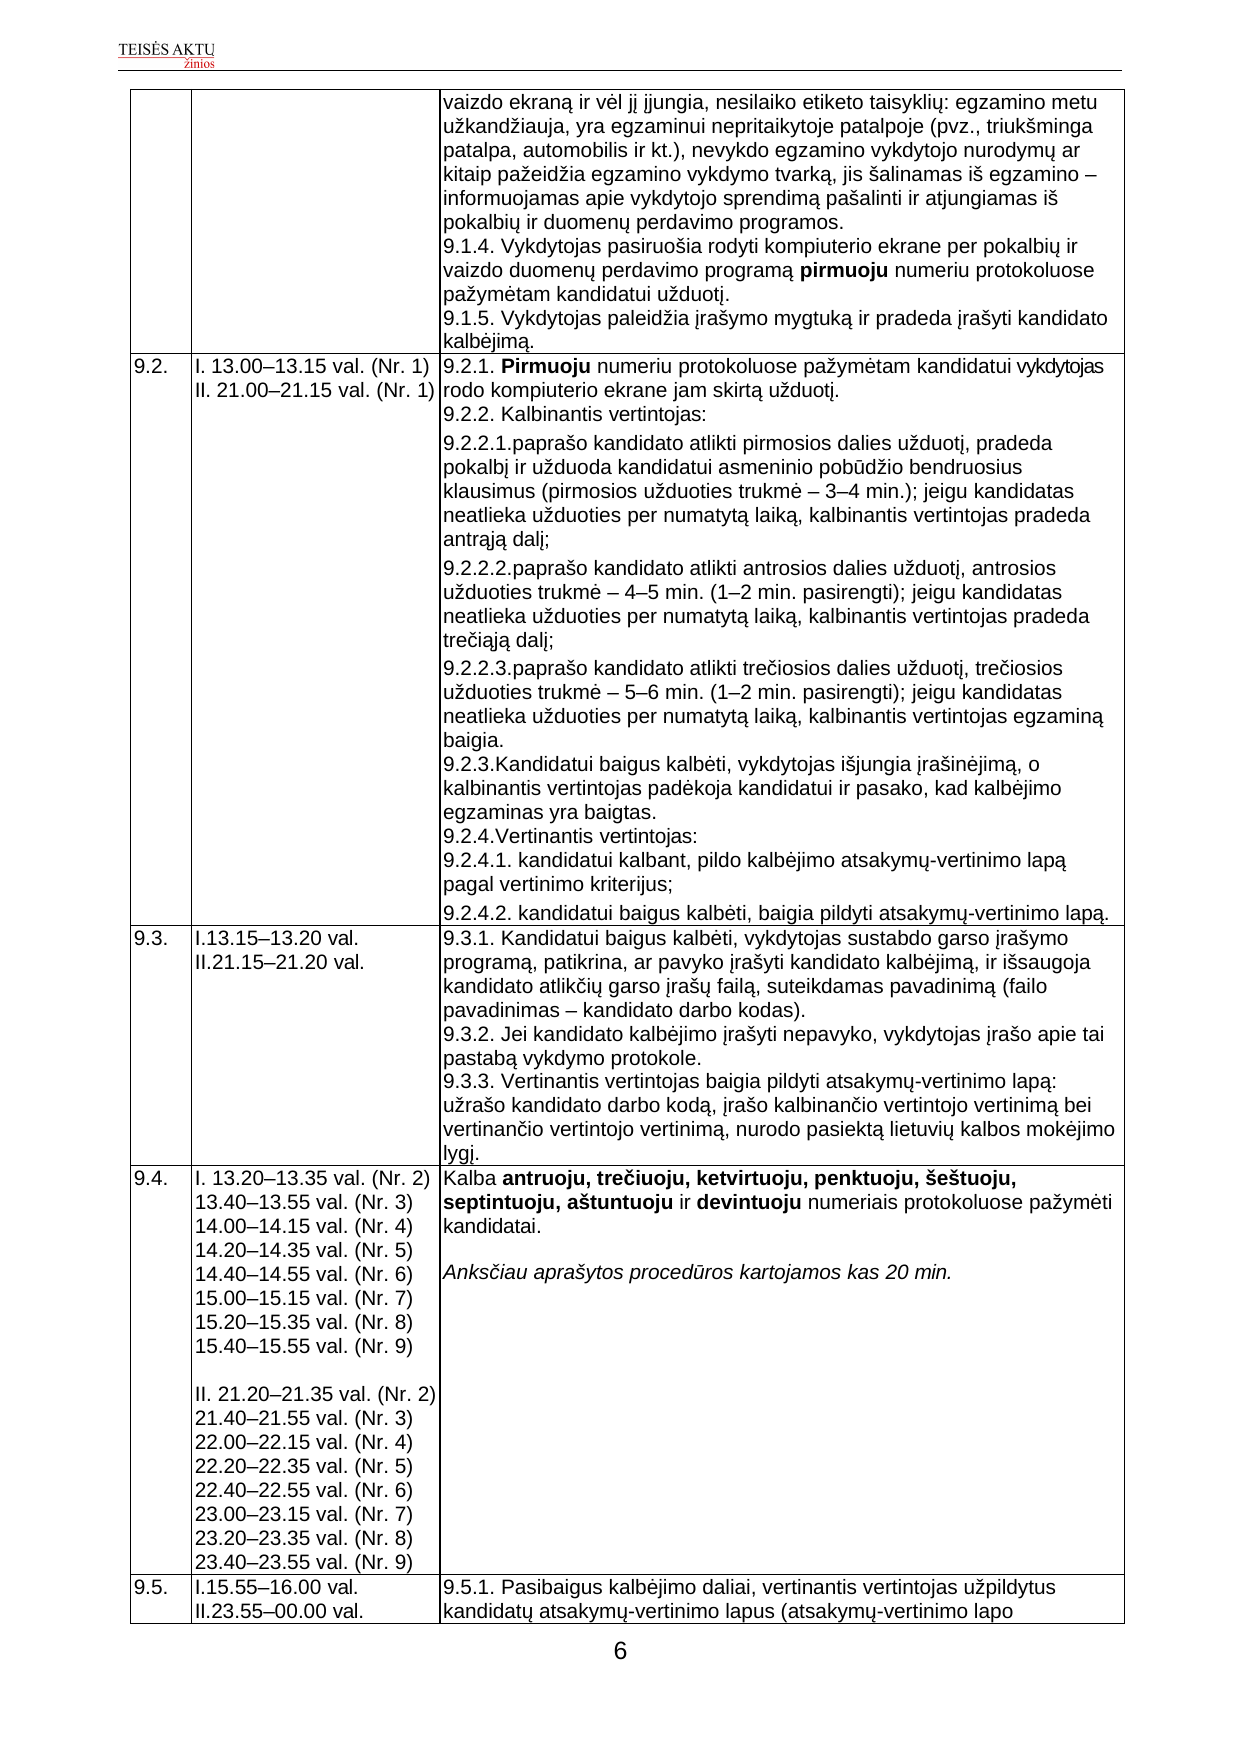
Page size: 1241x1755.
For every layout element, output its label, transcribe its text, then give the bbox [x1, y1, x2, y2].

table_cell 9.4. [131, 1166, 191, 1573]
table_cell 9.2. [131, 354, 191, 924]
table_cell Kalba antruoju, trečiuoju, ketvirtuoju, penktuoju, šeštuoju, septintuoju, aštuntuoju ir devintuoju numeriais protokoluose pažymėti kandidatai. Anksčiau aprašytos procedūros kartojamos kas 20 min. [441, 1166, 1124, 1573]
table_cell 9.5. [131, 1575, 191, 1622]
table_cell I.13.15–13.20 val. II.21.15–21.20 val. [192, 926, 439, 1165]
table_header [192, 90, 439, 353]
table_header [131, 90, 191, 353]
table_cell 9.3.1. Kandidatui baigus kalbėti, vykdytojas sustabdo garso įrašymo programą, patikrina, ar pavyko įrašyti kandidato kalbėjimą, ir išsaugoja kandidato atlikčių garso įrašų failą, suteikdamas pavadinimą (failo pavadinimas – kandidato darbo kodas). 9.3.2. Jei kandidato kalbėjimo įrašyti nepavyko, vykdytojas įrašo apie tai pastabą vykdymo protokole. 9.3.3. Vertinantis vertintojas baigia pildyti atsakymų-vertinimo lapą: užrašo kandidato darbo kodą, įrašo kalbinančio vertintojo vertinimą bei vertinančio vertintojo vertinimą, nurodo pasiektą lietuvių kalbos mokėjimo lygį. [441, 926, 1124, 1165]
table_cell 9.2.1. Pirmuoju numeriu protokoluose pažymėtam kandidatui vykdytojas rodo kompiuterio ekrane jam skirtą užduotį. 9.2.2. Kalbinantis vertintojas: 9.2.2.1.paprašo kandidato atlikti pirmosios dalies užduotį, pradeda pokalbį ir užduoda kandidatui asmeninio pobūdžio bendruosius klausimus (pirmosios užduoties trukmė – 3–4 min.); jeigu kandidatas neatlieka užduoties per numatytą laiką, kalbinantis vertintojas pradeda antrąją dalį; 9.2.2.2.paprašo kandidato atlikti antrosios dalies užduotį, antrosios užduoties trukmė – 4–5 min. (1–2 min. pasirengti); jeigu kandidatas neatlieka užduoties per numatytą laiką, kalbinantis vertintojas pradeda trečiąją dalį; 9.2.2.3.paprašo kandidato atlikti trečiosios dalies užduotį, trečiosios užduoties trukmė – 5–6 min. (1–2 min. pasirengti); jeigu kandidatas neatlieka užduoties per numatytą laiką, kalbinantis vertintojas egzaminą baigia. 9.2.3.Kandidatui baigus kalbėti, vykdytojas išjungia įrašinėjimą, o kalbinantis vertintojas padėkoja kandidatui ir pasako, kad kalbėjimo egzaminas yra baigtas. 9.2.4.Vertinantis vertintojas: 9.2.4.1. kandidatui kalbant, pildo kalbėjimo atsakymų-vertinimo lapą pagal vertinimo kriterijus; 9.2.4.2. kandidatui baigus kalbėti, baigia pildyti atsakymų-vertinimo lapą. [441, 354, 1124, 924]
table_cell 9.5.1. Pasibaigus kalbėjimo daliai, vertinantis vertintojas užpildytus kandidatų atsakymų-vertinimo lapus (atsakymų-vertinimo lapo [441, 1575, 1124, 1622]
table_cell I. 13.20–13.35 val. (Nr. 2) 13.40–13.55 val. (Nr. 3) 14.00–14.15 val. (Nr. 4) 14.20–14.35 val. (Nr. 5) 14.40–14.55 val. (Nr. 6) 15.00–15.15 val. (Nr. 7) 15.20–15.35 val. (Nr. 8) 15.40–15.55 val. (Nr. 9) II. 21.20–21.35 val. (Nr. 2) 21.40–21.55 val. (Nr. 3) 22.00–22.15 val. (Nr. 4) 22.20–22.35 val. (Nr. 5) 22.40–22.55 val. (Nr. 6) 23.00–23.15 val. (Nr. 7) 23.20–23.35 val. (Nr. 8) 23.40–23.55 val. (Nr. 9) [192, 1166, 439, 1573]
table_header vaizdo ekraną ir vėl jį įjungia, nesilaiko etiketo taisyklių: egzamino metu užkandžiauja, yra egzaminui nepritaikytoje patalpoje (pvz., triukšminga patalpa, automobilis ir kt.), nevykdo egzamino vykdytojo nurodymų ar kitaip pažeidžia egzamino vykdymo tvarką, jis šalinamas iš egzamino – informuojamas apie vykdytojo sprendimą pašalinti ir atjungiamas iš pokalbių ir duomenų perdavimo programos. 9.1.4. Vykdytojas pasiruošia rodyti kompiuterio ekrane per pokalbių ir vaizdo duomenų perdavimo programą pirmuoju numeriu protokoluose pažymėtam kandidatui užduotį. 9.1.5. Vykdytojas paleidžia įrašymo mygtuką ir pradeda įrašyti kandidato kalbėjimą. [441, 90, 1124, 353]
table_cell 9.3. [131, 926, 191, 1165]
table_cell I.15.55–16.00 val. II.23.55–00.00 val. [192, 1575, 439, 1622]
table_cell I. 13.00–13.15 val. (Nr. 1) II. 21.00–21.15 val. (Nr. 1) [192, 354, 439, 924]
